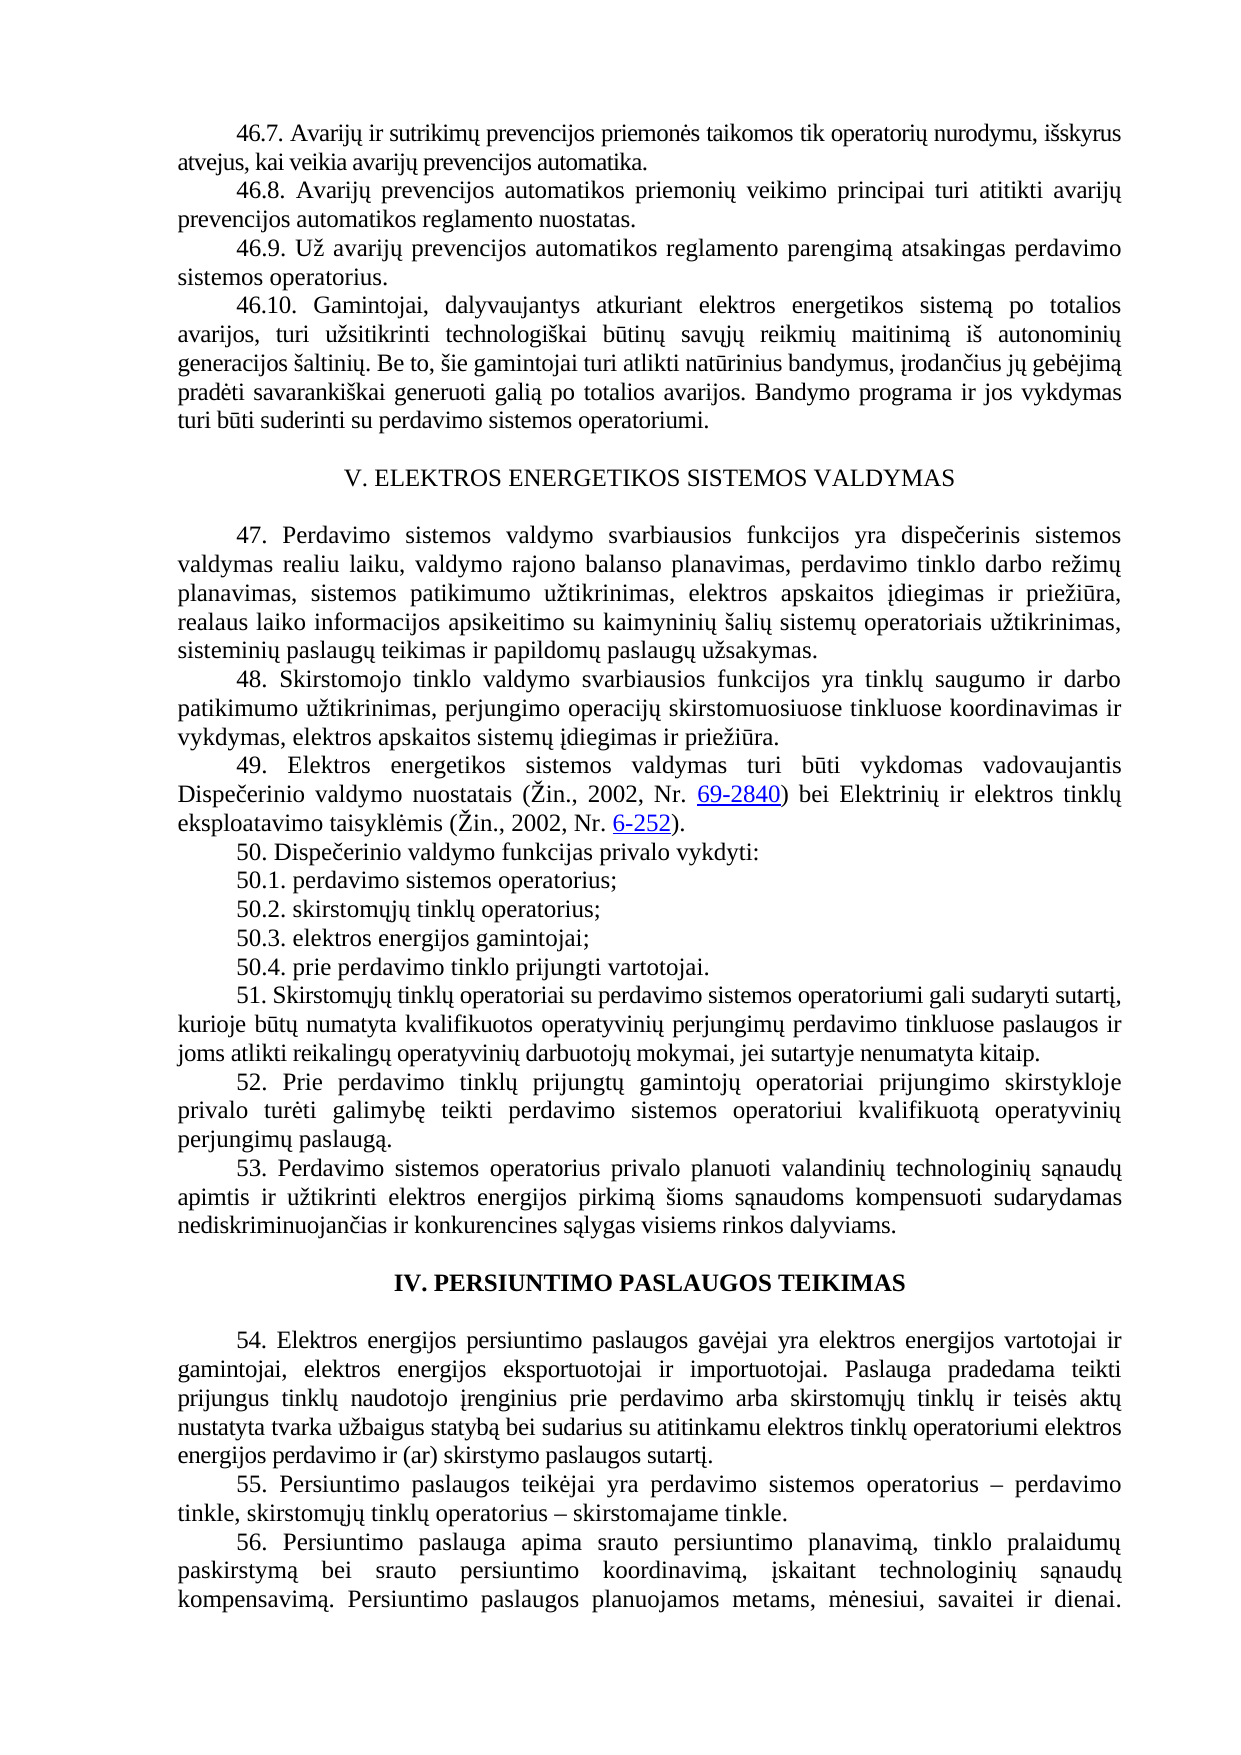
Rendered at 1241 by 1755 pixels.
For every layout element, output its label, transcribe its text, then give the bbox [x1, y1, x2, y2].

text 46.10. Gamintojai, dalyvaujantys atkuriant elektros energetikos sistemą po totalios avarijos, turi užsitikrinti technologiškai būtinų savųjų reikmių maitinimą iš autonominių generacijos šaltinių. Be to, šie gamintojai turi atlikti natūrinius bandymus, įrodančius jų gebėjimą pradėti savarankiškai generuoti galią po totalios avarijos. Bandymo programa ir jos vykdymas turi būti suderinti su perdavimo sistemos operatoriumi. [177, 291, 1122, 434]
text IV. PERSIUNTIMO PASLAUGOS TEIKIMAS [177, 1268, 1122, 1297]
text 50. Dispečerinio valdymo funkcijas privalo vykdyti: [177, 837, 1122, 866]
text 50.2. skirstomųjų tinklų operatorius; [177, 894, 1122, 923]
text 51. Skirstomųjų tinklų operatoriai su perdavimo sistemos operatoriumi gali sudaryti sutartį, kurioje būtų numatyta kvalifikuotos operatyvinių perjungimų perdavimo tinkluose paslaugos ir joms atlikti reikalingų operatyvinių darbuotojų mokymai, jei sutartyje nenumatyta kitaip. [177, 981, 1122, 1067]
text V. ELEKTROS ENERGETIKOS SISTEMOS VALDYMAS [177, 463, 1122, 492]
text 50.3. elektros energijos gamintojai; [177, 923, 1122, 952]
text 55. Persiuntimo paslaugos teikėjai yra perdavimo sistemos operatorius – perdavimo tinkle, skirstomųjų tinklų operatorius – skirstomajame tinkle. [177, 1469, 1122, 1527]
text 46.7. Avarijų ir sutrikimų prevencijos priemonės taikomos tik operatorių nurodymu, išskyrus atvejus, kai veikia avarijų prevencijos automatika. [177, 118, 1122, 176]
text 50.1. perdavimo sistemos operatorius; [177, 866, 1122, 894]
text 49. Elektros energetikos sistemos valdymas turi būti vykdomas vadovaujantis Dispečerinio valdymo nuostatais (Žin., 2002, Nr. 69-2840) bei Elektrinių ir elektros tinklų eksploatavimo taisyklėmis (Žin., 2002, Nr. 6-252). [177, 751, 1122, 837]
text 50.4. prie perdavimo tinklo prijungti vartotojai. [177, 952, 1122, 981]
text 53. Perdavimo sistemos operatorius privalo planuoti valandinių technologinių sąnaudų apimtis ir užtikrinti elektros energijos pirkimą šioms sąnaudoms kompensuoti sudarydamas nediskriminuojančias ir konkurencines sąlygas visiems rinkos dalyviams. [177, 1153, 1122, 1239]
text 46.8. Avarijų prevencijos automatikos priemonių veikimo principai turi atitikti avarijų prevencijos automatikos reglamento nuostatas. [177, 176, 1122, 233]
text 46.9. Už avarijų prevencijos automatikos reglamento parengimą atsakingas perdavimo sistemos operatorius. [177, 233, 1122, 291]
text 54. Elektros energijos persiuntimo paslaugos gavėjai yra elektros energijos vartotojai ir gamintojai, elektros energijos eksportuotojai ir importuotojai. Paslauga pradedama teikti prijungus tinklų naudotojo įrenginius prie perdavimo arba skirstomųjų tinklų ir teisės aktų nustatyta tvarka užbaigus statybą bei sudarius su atitinkamu elektros tinklų operatoriumi elektros energijos perdavimo ir (ar) skirstymo paslaugos sutartį. [177, 1326, 1122, 1469]
text 47. Perdavimo sistemos valdymo svarbiausios funkcijos yra dispečerinis sistemos valdymas realiu laiku, valdymo rajono balanso planavimas, perdavimo tinklo darbo režimų planavimas, sistemos patikimumo užtikrinimas, elektros apskaitos įdiegimas ir priežiūra, realaus laiko informacijos apsikeitimo su kaimyninių šalių sistemų operatoriais užtikrinimas, sisteminių paslaugų teikimas ir papildomų paslaugų užsakymas. [177, 521, 1122, 664]
text 48. Skirstomojo tinklo valdymo svarbiausios funkcijos yra tinklų saugumo ir darbo patikimumo užtikrinimas, perjungimo operacijų skirstomuosiuose tinkluose koordinavimas ir vykdymas, elektros apskaitos sistemų įdiegimas ir priežiūra. [177, 664, 1122, 751]
text 56. Persiuntimo paslauga apima srauto persiuntimo planavimą, tinklo pralaidumų paskirstymą bei srauto persiuntimo koordinavimą, įskaitant technologinių sąnaudų kompensavimą. Persiuntimo paslaugos planuojamos metams, mėnesiui, savaitei ir dienai. [177, 1527, 1122, 1613]
text 52. Prie perdavimo tinklų prijungtų gamintojų operatoriai prijungimo skirstykloje privalo turėti galimybę teikti perdavimo sistemos operatoriui kvalifikuotą operatyvinių perjungimų paslaugą. [177, 1067, 1122, 1153]
